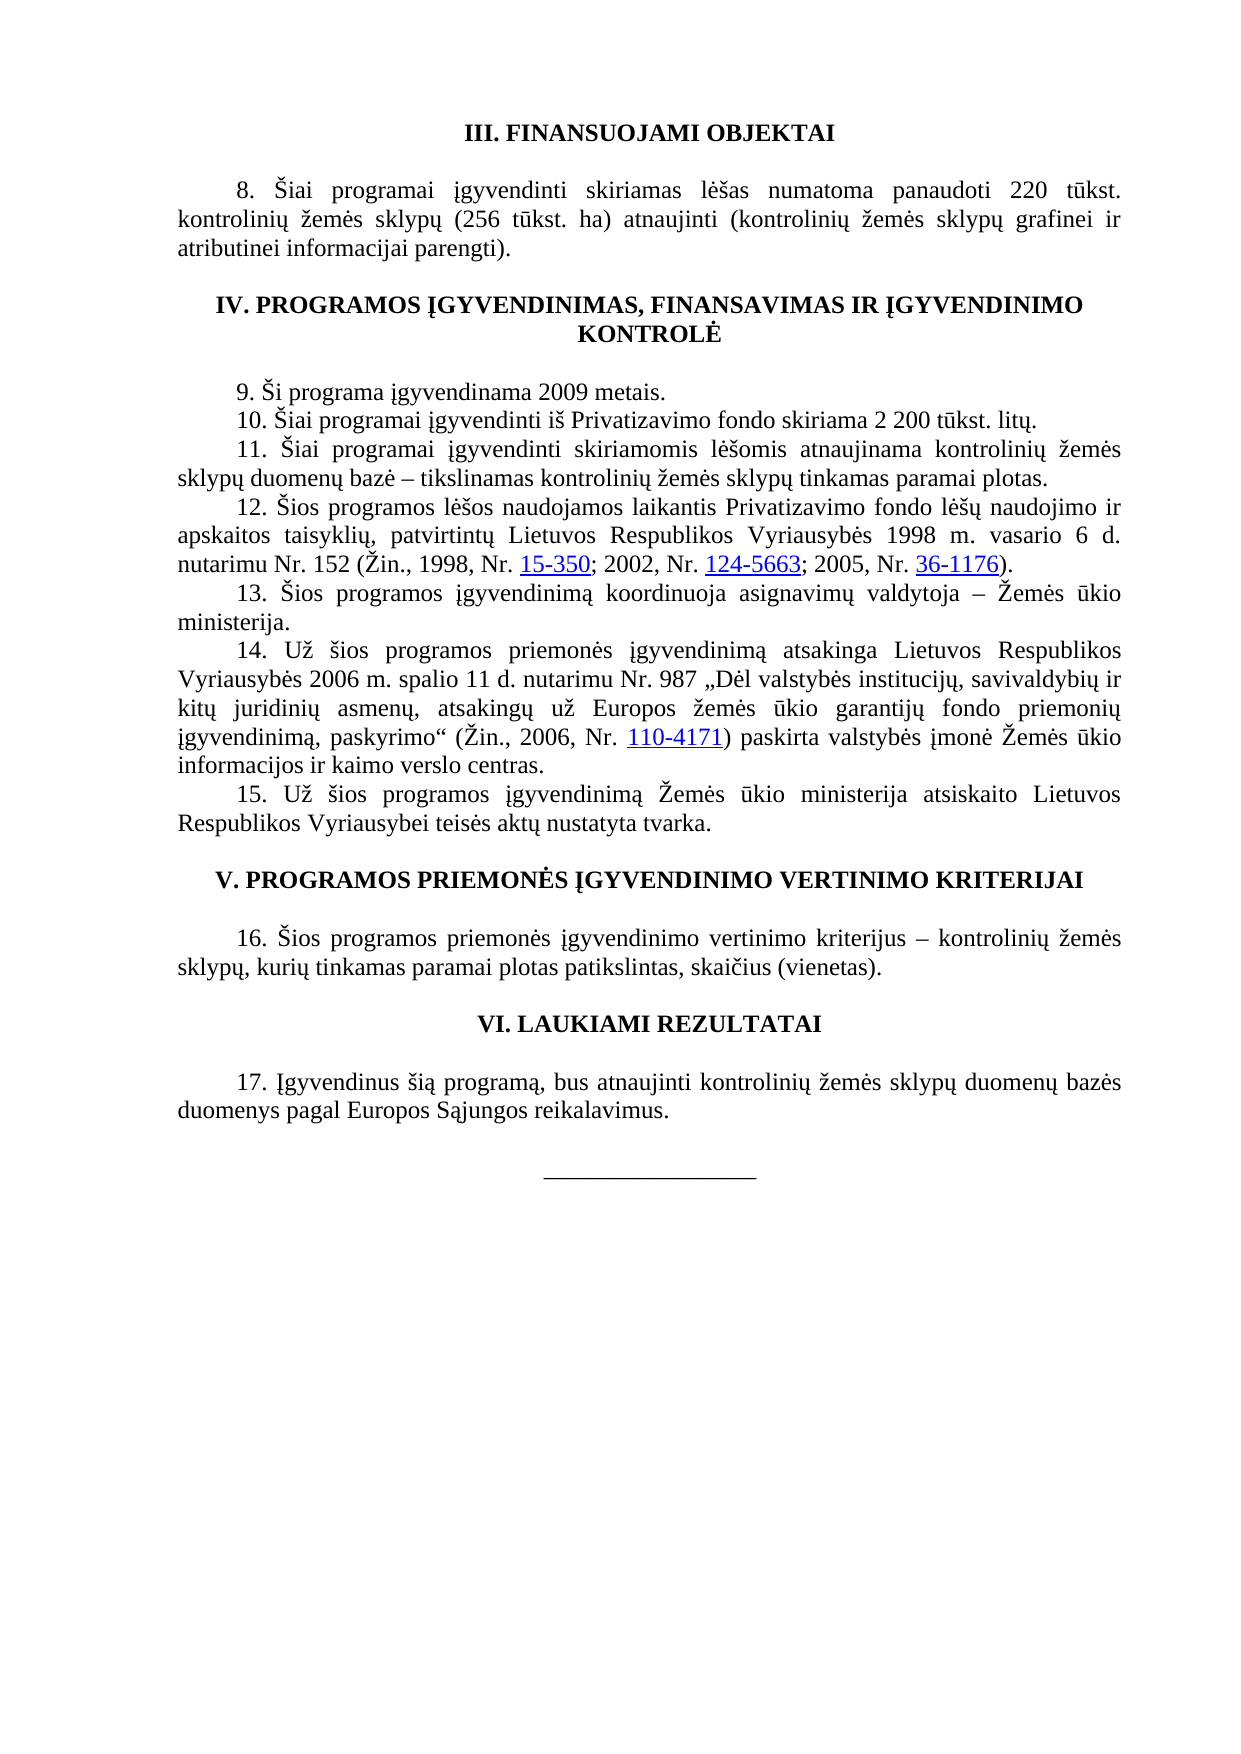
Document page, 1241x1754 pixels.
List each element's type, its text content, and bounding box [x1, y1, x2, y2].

text VI. Laukiami rezultatai [177, 1009, 1122, 1038]
text 15. Už šios programos įgyvendinimą Žemės ūkio ministerija atsiskaito Lietuvos Respublikos Vyriausybei teisės aktų nustatyta tvarka. [177, 779, 1122, 837]
text 11. Šiai programai įgyvendinti skiriamomis lėšomis atnaujinama kontrolinių žemės sklypų duomenų bazė – tikslinamas kontrolinių žemės sklypų tinkamas paramai plotas. [177, 434, 1122, 492]
text 8. Šiai programai įgyvendinti skiriamas lėšas numatoma panaudoti 220 tūkst. kontrolinių žemės sklypų (256 tūkst. ha) atnaujinti (kontrolinių žemės sklypų grafinei ir atributinei informacijai parengti). [177, 176, 1122, 262]
text _________________ [177, 1153, 1122, 1182]
text 10. Šiai programai įgyvendinti iš Privatizavimo fondo skiriama 2 200 tūkst. litų. [177, 406, 1122, 434]
text 14. už šios programos priemonės įgyvendinimą atsakinga Lietuvos Respublikos Vyriausybės 2006 m. spalio 11 d. nutarimu Nr. 987 „Dėl valstybės institucijų, savivaldybių ir kitų juridinių asmenų, atsakingų už Europos žemės ūkio garantijų fondo priemonių įgyvendinimą, paskyrimo“ (Žin., 2006, Nr. 110-4171) paskirta valstybės įmonė Žemės ūkio informacijos ir kaimo verslo centras. [177, 636, 1122, 779]
text V. PROGRAMOS PRIEMONĖS ĮGYVENDINIMO VERTINIMO KRITERIJAI [177, 866, 1122, 894]
text 12. Šios programos lėšos naudojamos laikantis Privatizavimo fondo lėšų naudojimo ir apskaitos taisyklių, patvirtintų Lietuvos Respublikos Vyriausybės 1998 m. vasario 6 d. nutarimu Nr. 152 (Žin., 1998, Nr. 15-350; 2002, Nr. 124-5663; 2005, Nr. 36-1176). [177, 492, 1122, 578]
text 16. Šios programos priemonės įgyvendinimo vertinimo kriterijus – kontrolinių žemės sklypų, kurių tinkamas paramai plotas patikslintas, skaičius (vienetas). [177, 923, 1122, 981]
text 9. Ši programa įgyvendinama 2009 metais. [177, 377, 1122, 406]
text 13. Šios programos įgyvendinimą koordinuoja asignavimų valdytoja – Žemės ūkio ministerija. [177, 578, 1122, 636]
text III. Finansuojami OBJEKTAI [177, 118, 1122, 147]
text 17. Įgyvendinus šią programą, bus atnaujinti kontrolinių žemės sklypų duomenų bazės duomenys pagal Europos Sąjungos reikalavimus. [177, 1067, 1122, 1124]
text IV. PROGRAMOS ĮGYVENDINIMAS, FINANSAVIMAS ir įgyvendinimo kontrolė [177, 291, 1122, 348]
